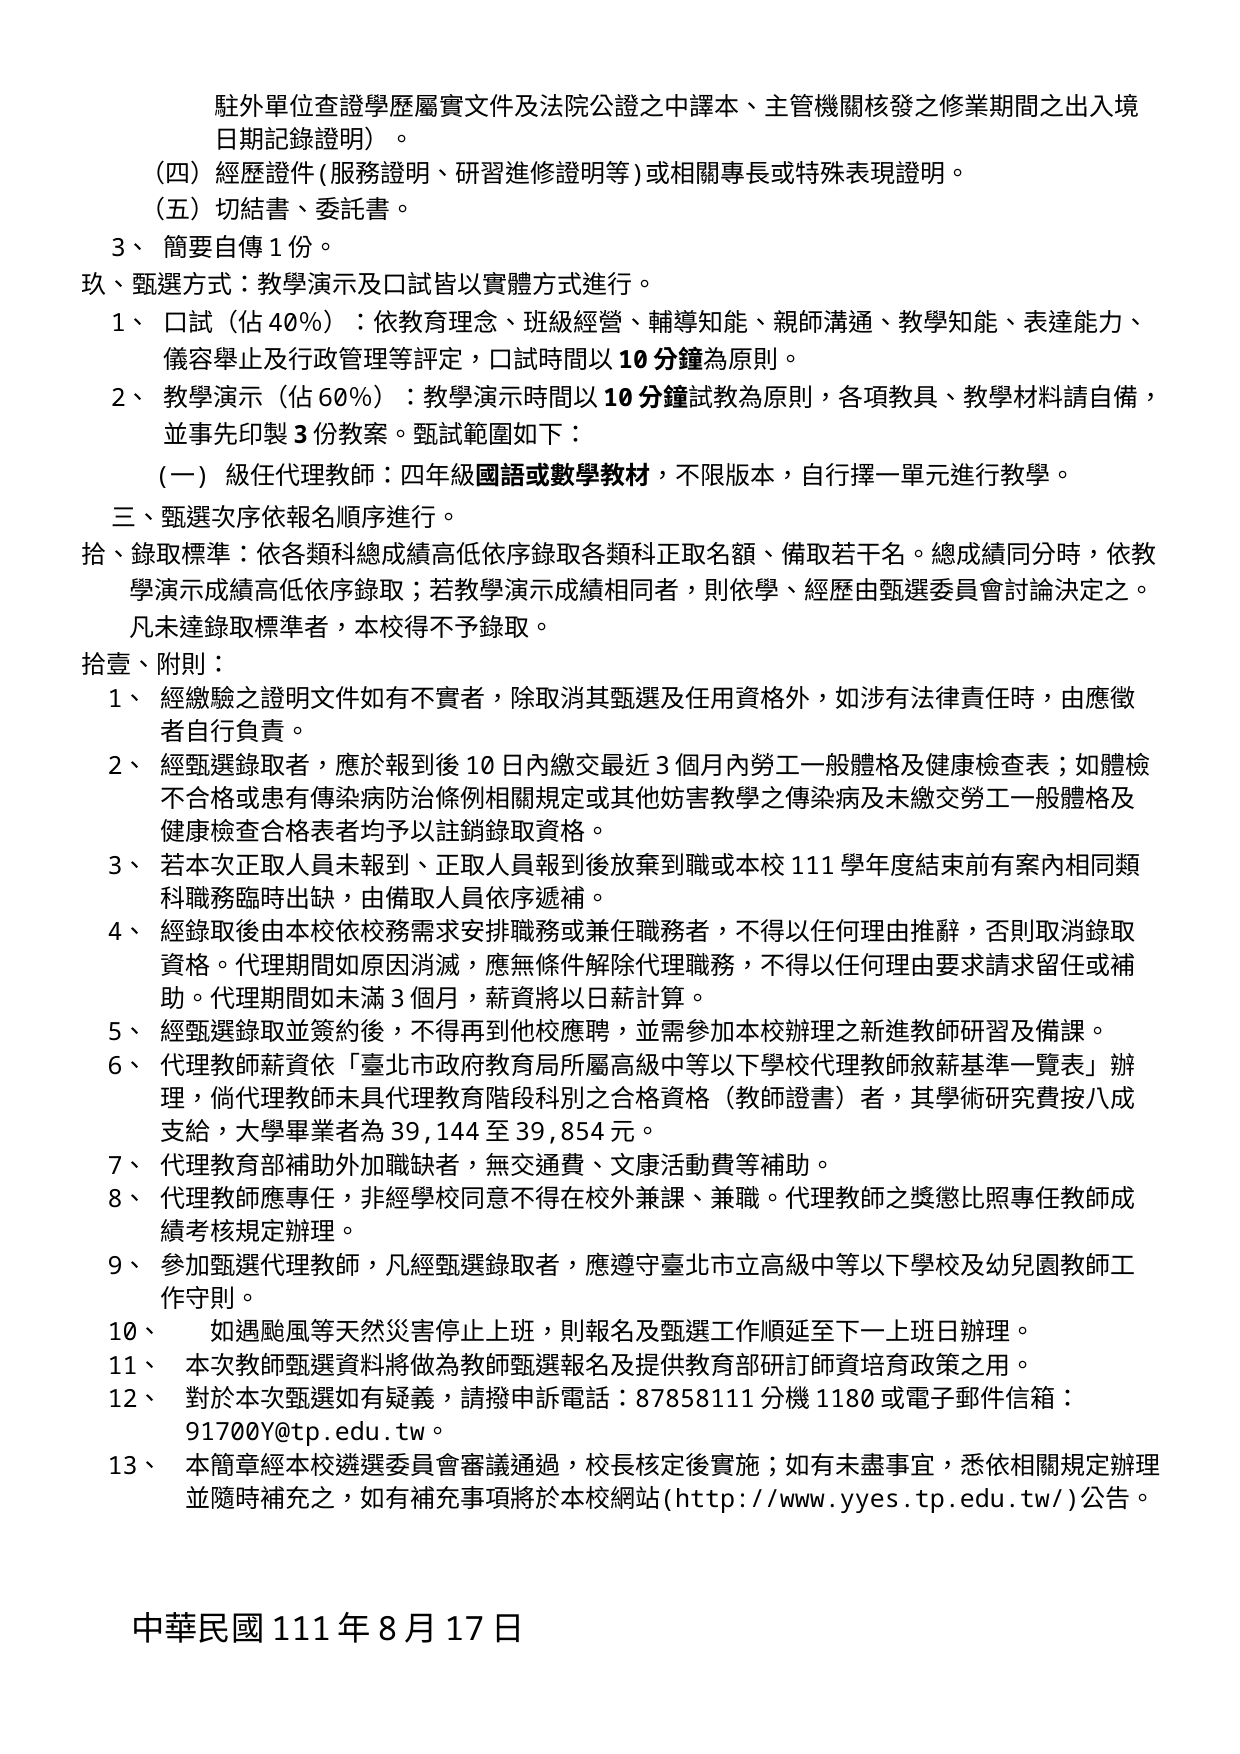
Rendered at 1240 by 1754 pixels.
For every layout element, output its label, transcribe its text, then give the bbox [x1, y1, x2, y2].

list 代理教育部補助外加職缺者，無交通費、文康活動費等補助。 [107, 1147, 1160, 1181]
list 代理教師薪資依「臺北市政府教育局所屬高級中等以下學校代理教師敘薪基準一覽表」辦理，倘代理教師未具代理教育階段科別之合格資格（教師證書）者，其學術研究費按八成支給，大學畢業者為39,144至39,854元。 [107, 1047, 1160, 1147]
list 經繳驗之證明文件如有不實者，除取消其甄選及任用資格外，如涉有法律責任時，由應徵者自行負責。 [107, 681, 1160, 747]
list 對於本次甄選如有疑義，請撥申訴電話：87858111分機1180或電子郵件信箱：91700Y@tp.edu.tw。 [107, 1381, 1160, 1447]
list 經錄取後由本校依校務需求安排職務或兼任職務者，不得以任何理由推辭，否則取消錄取資格。代理期間如原因消滅，應無條件解除代理職務，不得以任何理由要求請求留任或補助。代理期間如未滿3個月，薪資將以日薪計算。 [107, 914, 1160, 1014]
text 三、甄選次序依報名順序進行。 [81, 493, 1160, 534]
text 拾、錄取標準：依各類科總成績高低依序錄取各類科正取名額、備取若干名。總成績同分時，依教學演示成績高低依序錄取；若教學演示成績相同者，則依學、經歷由甄選委員會討論決定之。凡未達錄取標準者，本校得不予錄取。 [81, 534, 1160, 643]
list 代理教師應專任，非經學校同意不得在校外兼課、兼職。代理教師之獎懲比照專任教師成績考核規定辦理。 [107, 1181, 1160, 1247]
text (一) 級任代理教師：四年級國語或數學教材，不限版本，自行擇一單元進行教學。 [81, 451, 1160, 493]
list 教學演示（佔60％）：教學演示時間以10分鐘試教為原則，各項教具、教學材料請自備，並事先印製3份教案。甄試範圍如下： [111, 376, 1160, 451]
list 參加甄選代理教師，凡經甄選錄取者，應遵守臺北市立高級中等以下學校及幼兒園教師工作守則。 [107, 1247, 1160, 1314]
list 若本次正取人員未報到、正取人員報到後放棄到職或本校111學年度結束前有案內相同類科職務臨時出缺，由備取人員依序遞補。 [107, 847, 1160, 914]
text （五）切結書、委託書。 [94, 189, 1160, 226]
list 本簡章經本校遴選委員會審議通過，校長核定後實施；如有未盡事宜，悉依相關規定辦理並隨時補充之，如有補充事項將於本校網站(http://www.yyes.tp.edu.tw/)公告。 [107, 1447, 1160, 1514]
list 甄選方式：教學演示及口試皆以實體方式進行。 [81, 264, 1160, 301]
list 如遇颱風等天然災害停止上班，則報名及甄選工作順延至下一上班日辦理。 [107, 1314, 1160, 1347]
list 口試（佔40％）：依教育理念、班級經營、輔導知能、親師溝通、教學知能、表達能力、儀容舉止及行政管理等評定，口試時間以10分鐘為原則。 [111, 301, 1160, 376]
list 經甄選錄取者，應於報到後10日內繳交最近3個月內勞工一般體格及健康檢查表；如體檢不合格或患有傳染病防治條例相關規定或其他妨害教學之傳染病及未繳交勞工一般體格及健康檢查合格表者均予以註銷錄取資格。 [107, 747, 1160, 847]
list 簡要自傳1份。 [111, 226, 1160, 264]
text （四）經歷證件(服務證明、研習進修證明等)或相關專長或特殊表現證明。 [94, 155, 1160, 189]
text 駐外單位查證學歷屬實文件及法院公證之中譯本、主管機關核發之修業期間之出入境日期記錄證明）。 [139, 89, 1160, 155]
text 中華民國111年8月17日 [131, 1614, 1160, 1647]
list 本次教師甄選資料將做為教師甄選報名及提供教育部研訂師資培育政策之用。 [107, 1347, 1160, 1381]
list 經甄選錄取並簽約後，不得再到他校應聘，並需參加本校辦理之新進教師研習及備課。 [107, 1014, 1160, 1047]
text 拾壹、附則： [81, 643, 1160, 681]
